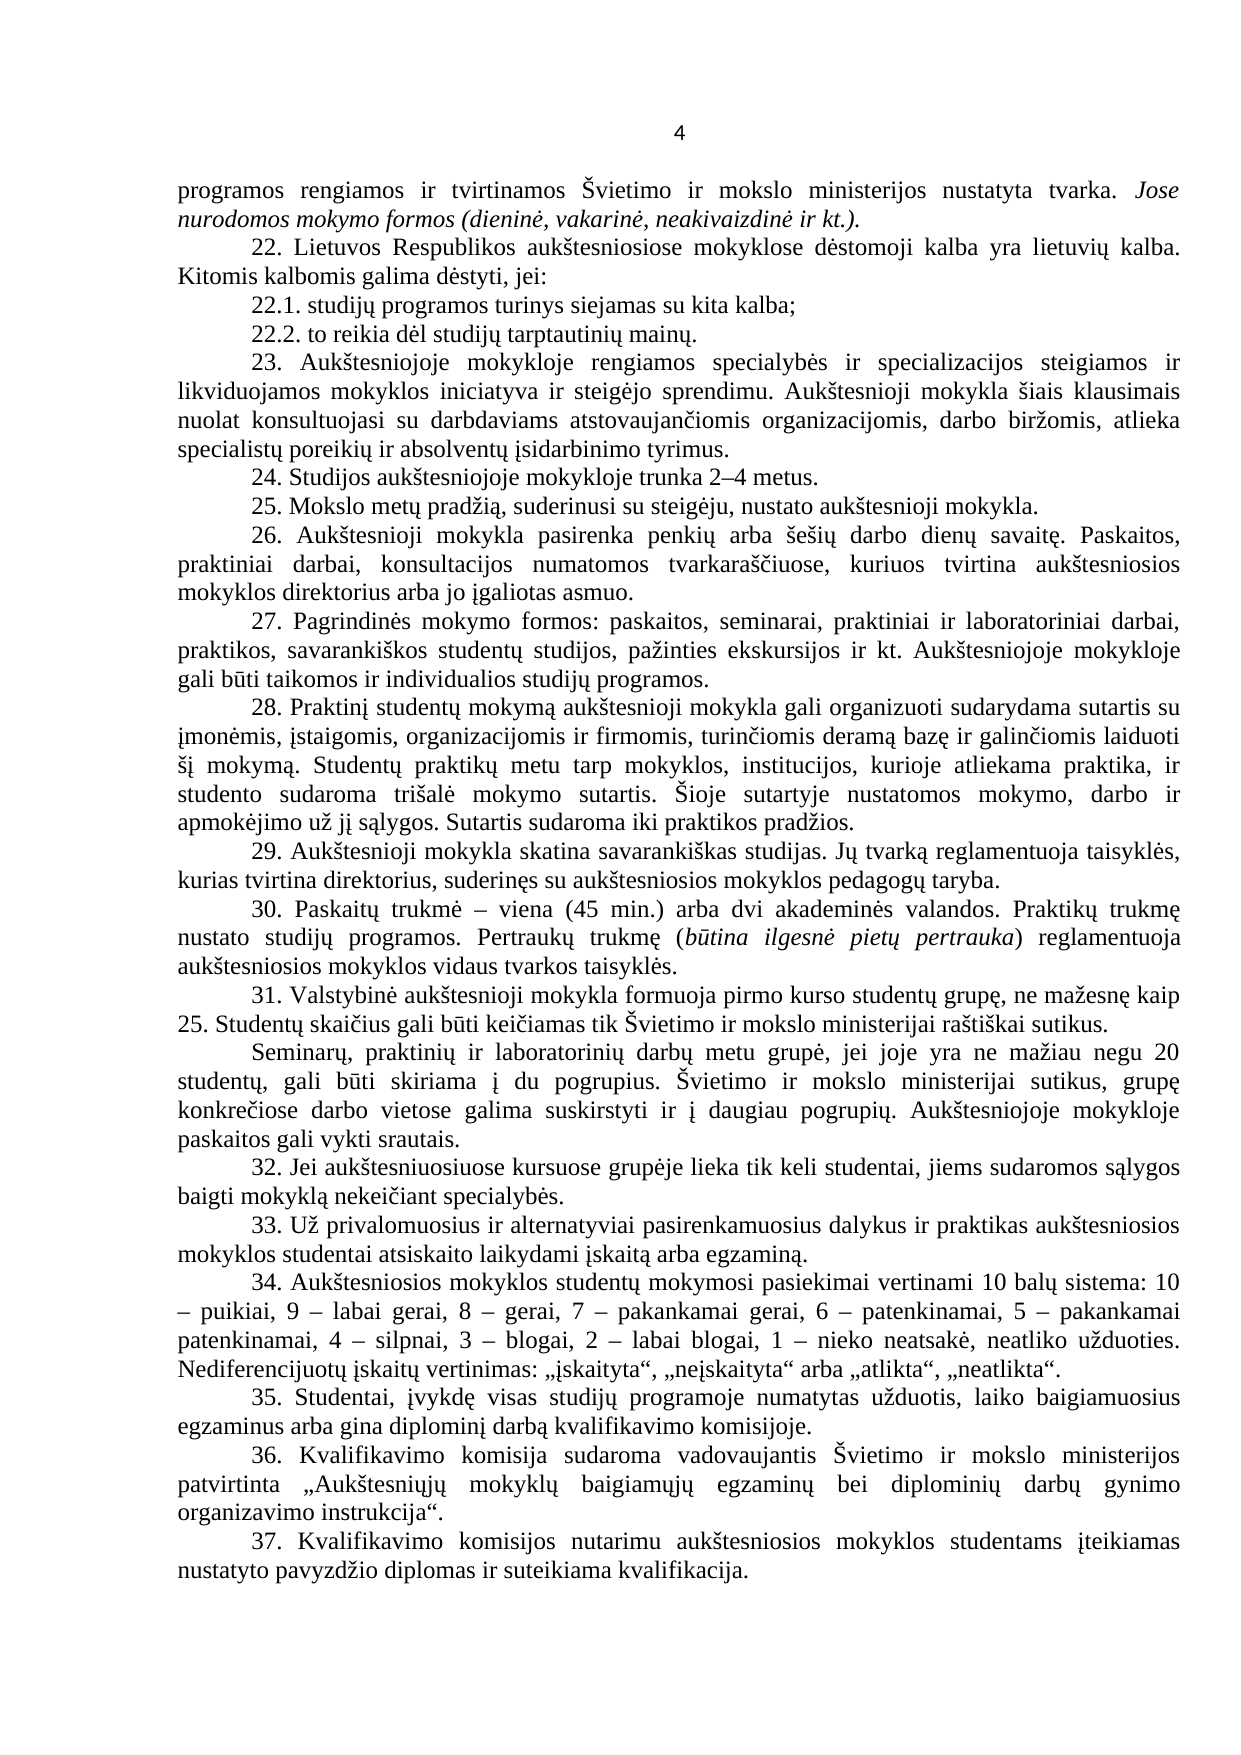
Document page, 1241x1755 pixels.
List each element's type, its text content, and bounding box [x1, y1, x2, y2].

text 23. Aukštesniojoje mokykloje rengiamos specialybės ir specializacijos steigiamos ir likviduojamos mokyklos iniciatyva ir steigėjo sprendimu. Aukštesnioji mokykla šiais klausimais nuolat konsultuojasi su darbdaviams atstovaujančiomis organizacijomis, darbo biržomis, atlieka specialistų poreikių ir absolventų įsidarbinimo tyrimus. [177, 347, 1181, 462]
text 24. Studijos aukštesniojoje mokykloje trunka 2–4 metus. [177, 462, 1181, 491]
text 31. Valstybinė aukštesnioji mokykla formuoja pirmo kurso studentų grupę, ne mažesnę kaip 25. Studentų skaičius gali būti keičiamas tik Švietimo ir mokslo ministerijai raštiškai sutikus. [177, 980, 1181, 1037]
text 22.2. to reikia dėl studijų tarptautinių mainų. [177, 319, 1181, 347]
text 36. Kvalifikavimo komisija sudaroma vadovaujantis Švietimo ir mokslo ministerijos patvirtinta „Aukštesniųjų mokyklų baigiamųjų egzaminų bei diplominių darbų gynimo organizavimo instrukcija“. [177, 1440, 1181, 1526]
text 34. Aukštesniosios mokyklos studentų mokymosi pasiekimai vertinami 10 balų sistema: 10 – puikiai, 9 – labai gerai, 8 – gerai, 7 – pakankamai gerai, 6 – patenkinamai, 5 – pakankamai patenkinamai, 4 – silpnai, 3 – blogai, 2 – labai blogai, 1 – nieko neatsakė, neatliko užduoties. Nediferencijuotų įskaitų vertinimas: „įskaityta“, „neįskaityta“ arba „atlikta“, „neatlikta“. [177, 1267, 1181, 1382]
text 28. Praktinį studentų mokymą aukštesnioji mokykla gali organizuoti sudarydama sutartis su įmonėmis, įstaigomis, organizacijomis ir firmomis, turinčiomis deramą bazę ir galinčiomis laiduoti šį mokymą. Studentų praktikų metu tarp mokyklos, institucijos, kurioje atliekama praktika, ir studento sudaroma trišalė mokymo sutartis. Šioje sutartyje nustatomos mokymo, darbo ir apmokėjimo už jį sąlygos. Sutartis sudaroma iki praktikos pradžios. [177, 692, 1181, 836]
text 26. Aukštesnioji mokykla pasirenka penkių arba šešių darbo dienų savaitę. Paskaitos, praktiniai darbai, konsultacijos numatomos tvarkaraščiuose, kuriuos tvirtina aukštesniosios mokyklos direktorius arba jo įgaliotas asmuo. [177, 520, 1181, 606]
text 35. Studentai, įvykdę visas studijų programoje numatytas užduotis, laiko baigiamuosius egzaminus arba gina diplominį darbą kvalifikavimo komisijoje. [177, 1382, 1181, 1440]
text Seminarų, praktinių ir laboratorinių darbų metu grupė, jei joje yra ne mažiau negu 20 studentų, gali būti skiriama į du pogrupius. Švietimo ir mokslo ministerijai sutikus, grupę konkrečiose darbo vietose galima suskirstyti ir į daugiau pogrupių. Aukštesniojoje mokykloje paskaitos gali vykti srautais. [177, 1037, 1181, 1152]
text 22. Lietuvos Respublikos aukštesniosiose mokyklose dėstomoji kalba yra lietuvių kalba. Kitomis kalbomis galima dėstyti, jei: [177, 232, 1181, 290]
text 29. Aukštesnioji mokykla skatina savarankiškas studijas. Jų tvarką reglamentuoja taisyklės, kurias tvirtina direktorius, suderinęs su aukštesniosios mokyklos pedagogų taryba. [177, 836, 1181, 894]
text 30. Paskaitų trukmė – viena (45 min.) arba dvi akademinės valandos. Praktikų trukmę nustato studijų programos. Pertraukų trukmę (būtina ilgesnė pietų pertrauka) reglamentuoja aukštesniosios mokyklos vidaus tvarkos taisyklės. [177, 894, 1181, 980]
text 22.1. studijų programos turinys siejamas su kita kalba; [177, 290, 1181, 319]
text 32. Jei aukštesniuosiuose kursuose grupėje lieka tik keli studentai, jiems sudaromos sąlygos baigti mokyklą nekeičiant specialybės. [177, 1152, 1181, 1210]
text 33. Už privalomuosius ir alternatyviai pasirenkamuosius dalykus ir praktikas aukštesniosios mokyklos studentai atsiskaito laikydami įskaitą arba egzaminą. [177, 1210, 1181, 1267]
text programos rengiamos ir tvirtinamos Švietimo ir mokslo ministerijos nustatyta tvarka. Jose nurodomos mokymo formos (dieninė, vakarinė, neakivaizdinė ir kt.). [177, 175, 1181, 232]
text 37. Kvalifikavimo komisijos nutarimu aukštesniosios mokyklos studentams įteikiamas nustatyto pavyzdžio diplomas ir suteikiama kvalifikacija. [177, 1526, 1181, 1584]
text 25. Mokslo metų pradžią, suderinusi su steigėju, nustato aukštesnioji mokykla. [177, 491, 1181, 520]
text 27. Pagrindinės mokymo formos: paskaitos, seminarai, praktiniai ir laboratoriniai darbai, praktikos, savarankiškos studentų studijos, pažinties ekskursijos ir kt. Aukštesniojoje mokykloje gali būti taikomos ir individualios studijų programos. [177, 606, 1181, 692]
